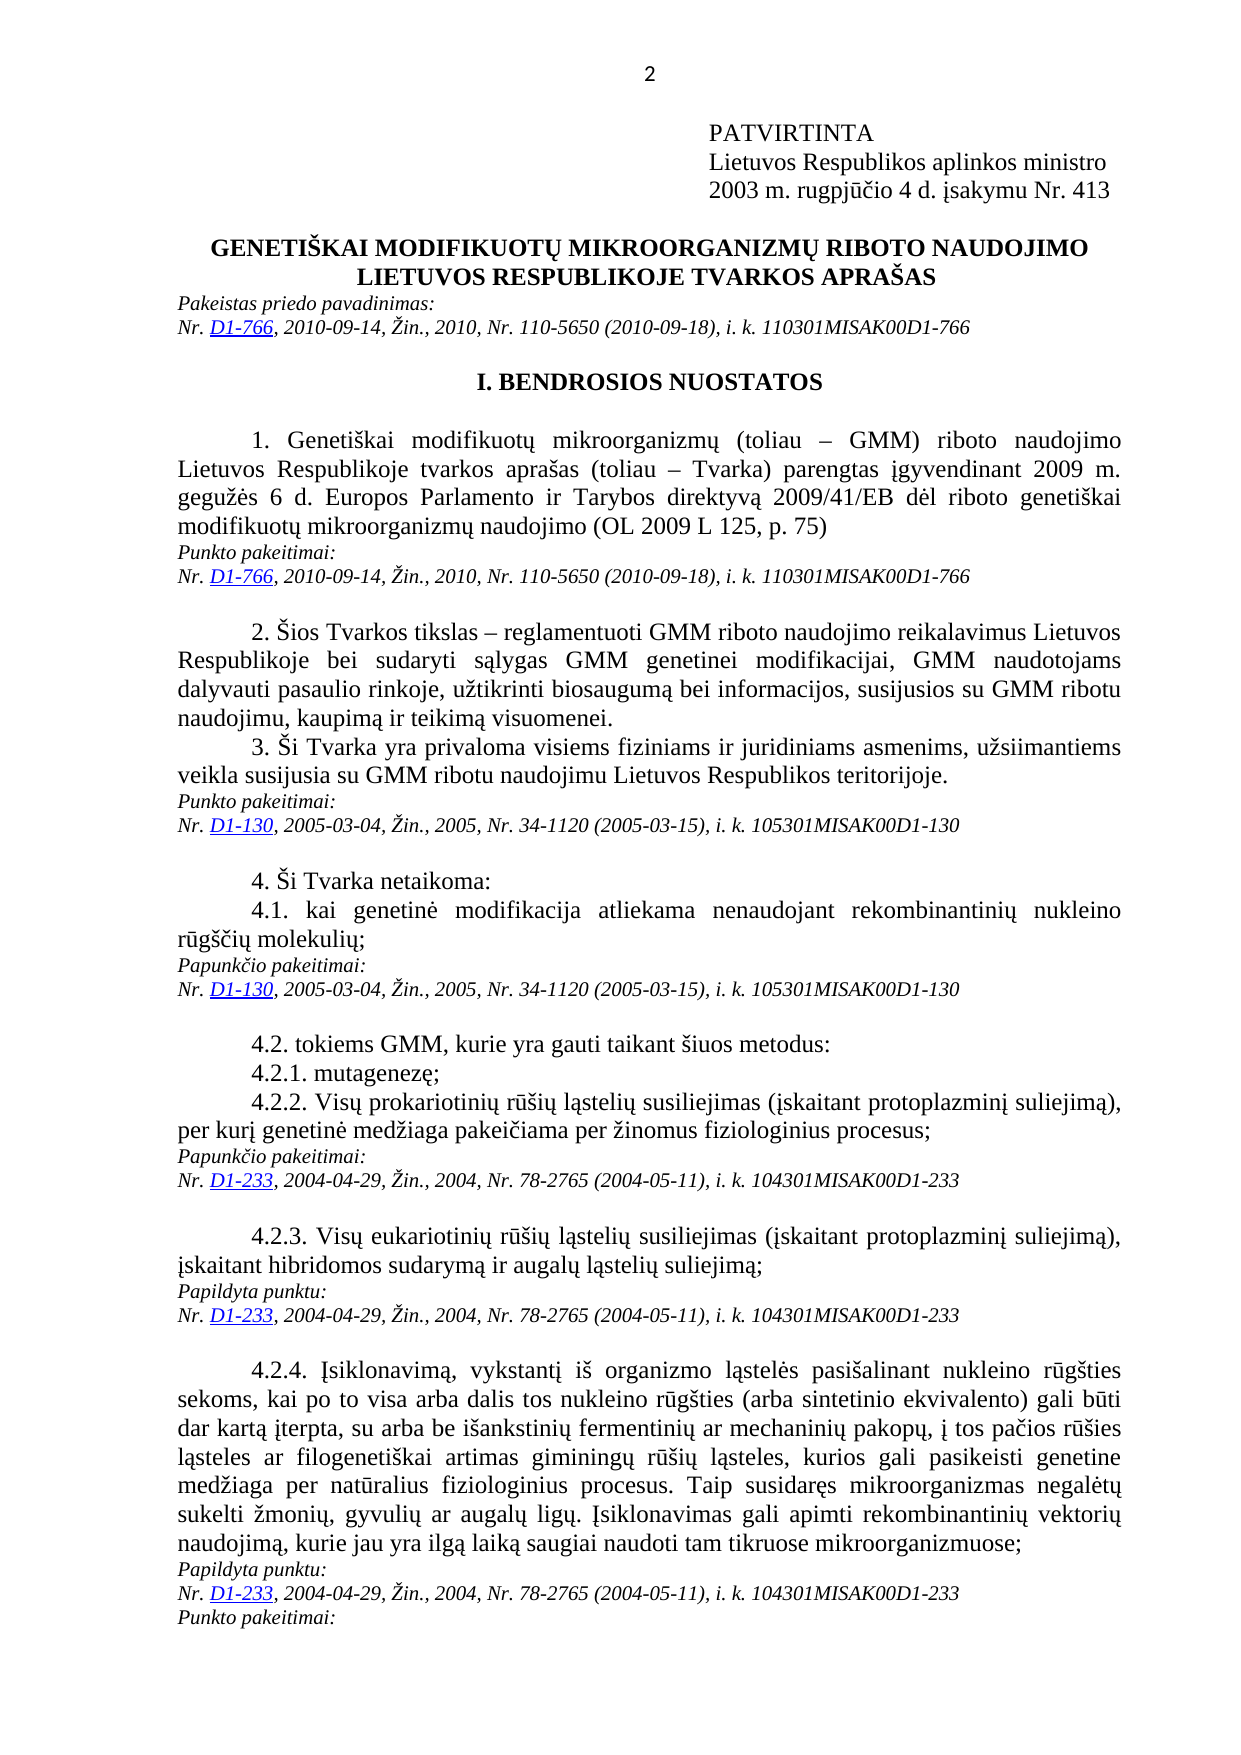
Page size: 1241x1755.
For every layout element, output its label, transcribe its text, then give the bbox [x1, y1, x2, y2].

text Punkto pakeitimai: [177, 1605, 1122, 1629]
text 4.2.4. Įsiklonavimą, vykstantį iš organizmo ląstelės pasišalinant nukleino rūgšties sekoms, kai po to visa arba dalis tos nukleino rūgšties (arba sintetinio ekvivalento) gali būti dar kartą įterpta, su arba be išankstinių fermentinių ar mechaninių pakopų, į tos pačios rūšies ląsteles ar filogenetiškai artimas giminingų rūšių ląsteles, kurios gali pasikeisti genetine medžiaga per natūralius fiziologinius procesus. Taip susidaręs mikroorganizmas negalėtų sukelti žmonių, gyvulių ar augalų ligų. Įsiklonavimas gali apimti rekombinantinių vektorių naudojimą, kurie jau yra ilgą laiką saugiai naudoti tam tikruose mikroorganizmuose; [177, 1356, 1122, 1557]
text Nr. D1-130, 2005-03-04, Žin., 2005, Nr. 34-1120 (2005-03-15), i. k. 105301MISAK00D1-130 [177, 813, 1122, 837]
text 1. Genetiškai modifikuotų mikroorganizmų (toliau – GMM) riboto naudojimo Lietuvos Respublikoje tvarkos aprašas (toliau – Tvarka) parengtas įgyvendinant 2009 m. gegužės 6 d. Europos Parlamento ir Tarybos direktyvą 2009/41/EB dėl riboto genetiškai modifikuotų mikroorganizmų naudojimo (OL 2009 L 125, p. 75) [177, 425, 1122, 540]
text 3. Ši Tvarka yra privaloma visiems fiziniams ir juridiniams asmenims, užsiimantiems veikla susijusia su GMM ribotu naudojimu Lietuvos Respublikos teritorijoje. [177, 732, 1122, 789]
text 4.2. tokiems GMM, kurie yra gauti taikant šiuos metodus: [177, 1029, 1122, 1058]
text Papildyta punktu: [177, 1557, 1122, 1581]
text I. BENDROSIOS NUOSTATOS [177, 367, 1122, 396]
text Papildyta punktu: [177, 1279, 1122, 1303]
text 2. Šios Tvarkos tikslas – reglamentuoti GMM riboto naudojimo reikalavimus Lietuvos Respublikoje bei sudaryti sąlygas GMM genetinei modifikacijai, GMM naudotojams dalyvauti pasaulio rinkoje, užtikrinti biosaugumą bei informacijos, susijusios su GMM ribotu naudojimu, kaupimą ir teikimą visuomenei. [177, 617, 1122, 732]
text 4.2.2. Visų prokariotinių rūšių ląstelių susiliejimas (įskaitant protoplazminį suliejimą), per kurį genetinė medžiaga pakeičiama per žinomus fiziologinius procesus; [177, 1087, 1122, 1144]
text Pakeistas priedo pavadinimas: [177, 291, 1122, 315]
text 2003 m. rugpjūčio 4 d. įsakymu Nr. 413 [177, 176, 1122, 204]
text Papunkčio pakeitimai: [177, 1144, 1122, 1168]
text PATVIRTINTA [709, 118, 1122, 147]
text Nr. D1-233, 2004-04-29, Žin., 2004, Nr. 78-2765 (2004-05-11), i. k. 104301MISAK00D1-233 [177, 1303, 1122, 1327]
text 4.2.3. Visų eukariotinių rūšių ląstelių susiliejimas (įskaitant protoplazminį suliejimą), įskaitant hibridomos sudarymą ir augalų ląstelių suliejimą; [177, 1221, 1122, 1279]
text Nr. D1-766, 2010-09-14, Žin., 2010, Nr. 110-5650 (2010-09-18), i. k. 110301MISAK00D1-766 [177, 315, 1122, 339]
text Papunkčio pakeitimai: [177, 952, 1122, 977]
text 4. Ši Tvarka netaikoma: [177, 866, 1122, 895]
text GENETIŠKAI MODIFIKUOTŲ MIKROORGANIZMŲ RIBOTO NAUDOJIMO LIETUVOS RESPUBLIKOJE TVARKOS APRAŠAS [177, 233, 1122, 291]
text Lietuvos Respublikos aplinkos ministro [177, 147, 1122, 176]
text Nr. D1-233, 2004-04-29, Žin., 2004, Nr. 78-2765 (2004-05-11), i. k. 104301MISAK00D1-233 [177, 1581, 1122, 1605]
text Nr. D1-130, 2005-03-04, Žin., 2005, Nr. 34-1120 (2005-03-15), i. k. 105301MISAK00D1-130 [177, 977, 1122, 1001]
text Punkto pakeitimai: [177, 789, 1122, 813]
text 4.1. kai genetinė modifikacija atliekama nenaudojant rekombinantinių nukleino rūgščių molekulių; [177, 895, 1122, 952]
text Nr. D1-766, 2010-09-14, Žin., 2010, Nr. 110-5650 (2010-09-18), i. k. 110301MISAK00D1-766 [177, 564, 1122, 588]
text Nr. D1-233, 2004-04-29, Žin., 2004, Nr. 78-2765 (2004-05-11), i. k. 104301MISAK00D1-233 [177, 1168, 1122, 1192]
text 4.2.1. mutagenezę; [177, 1058, 1122, 1087]
text Punkto pakeitimai: [177, 540, 1122, 564]
